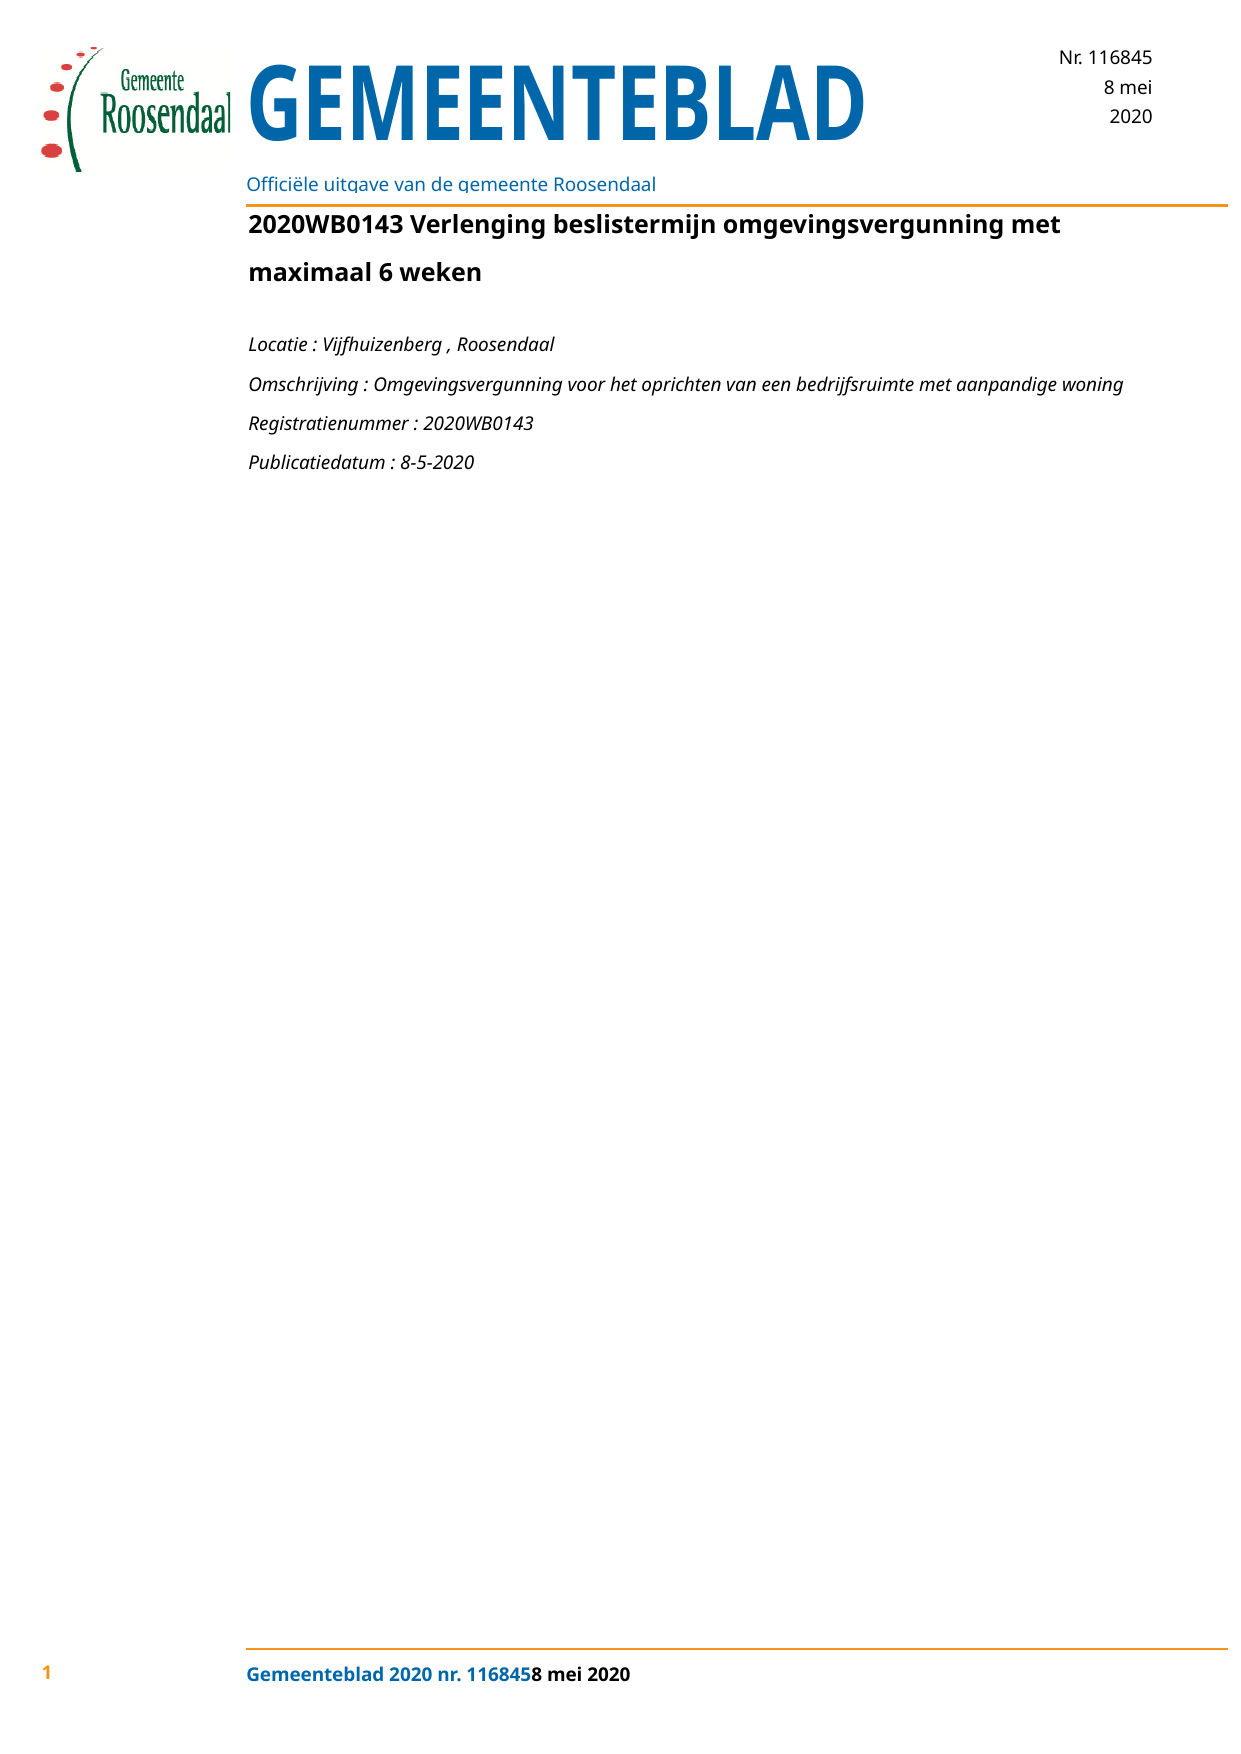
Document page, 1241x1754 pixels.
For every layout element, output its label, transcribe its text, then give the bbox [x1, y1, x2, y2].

text Registratienummer : 2020WB0143 [248, 410, 1152, 436]
text 2020WB0143 Verlenging beslistermijn omgevingsvergunning met maximaal 6 weken [248, 207, 1152, 288]
text Publicatiedatum : 8-5-2020 [248, 449, 1152, 475]
text Omschrijving : Omgevingsvergunning voor het oprichten van een bedrijfsruimte met aanpandige woning [248, 371, 1152, 396]
text Locatie : Vijfhuizenberg , Roosendaal [248, 331, 1152, 357]
picture [41, 47, 231, 172]
